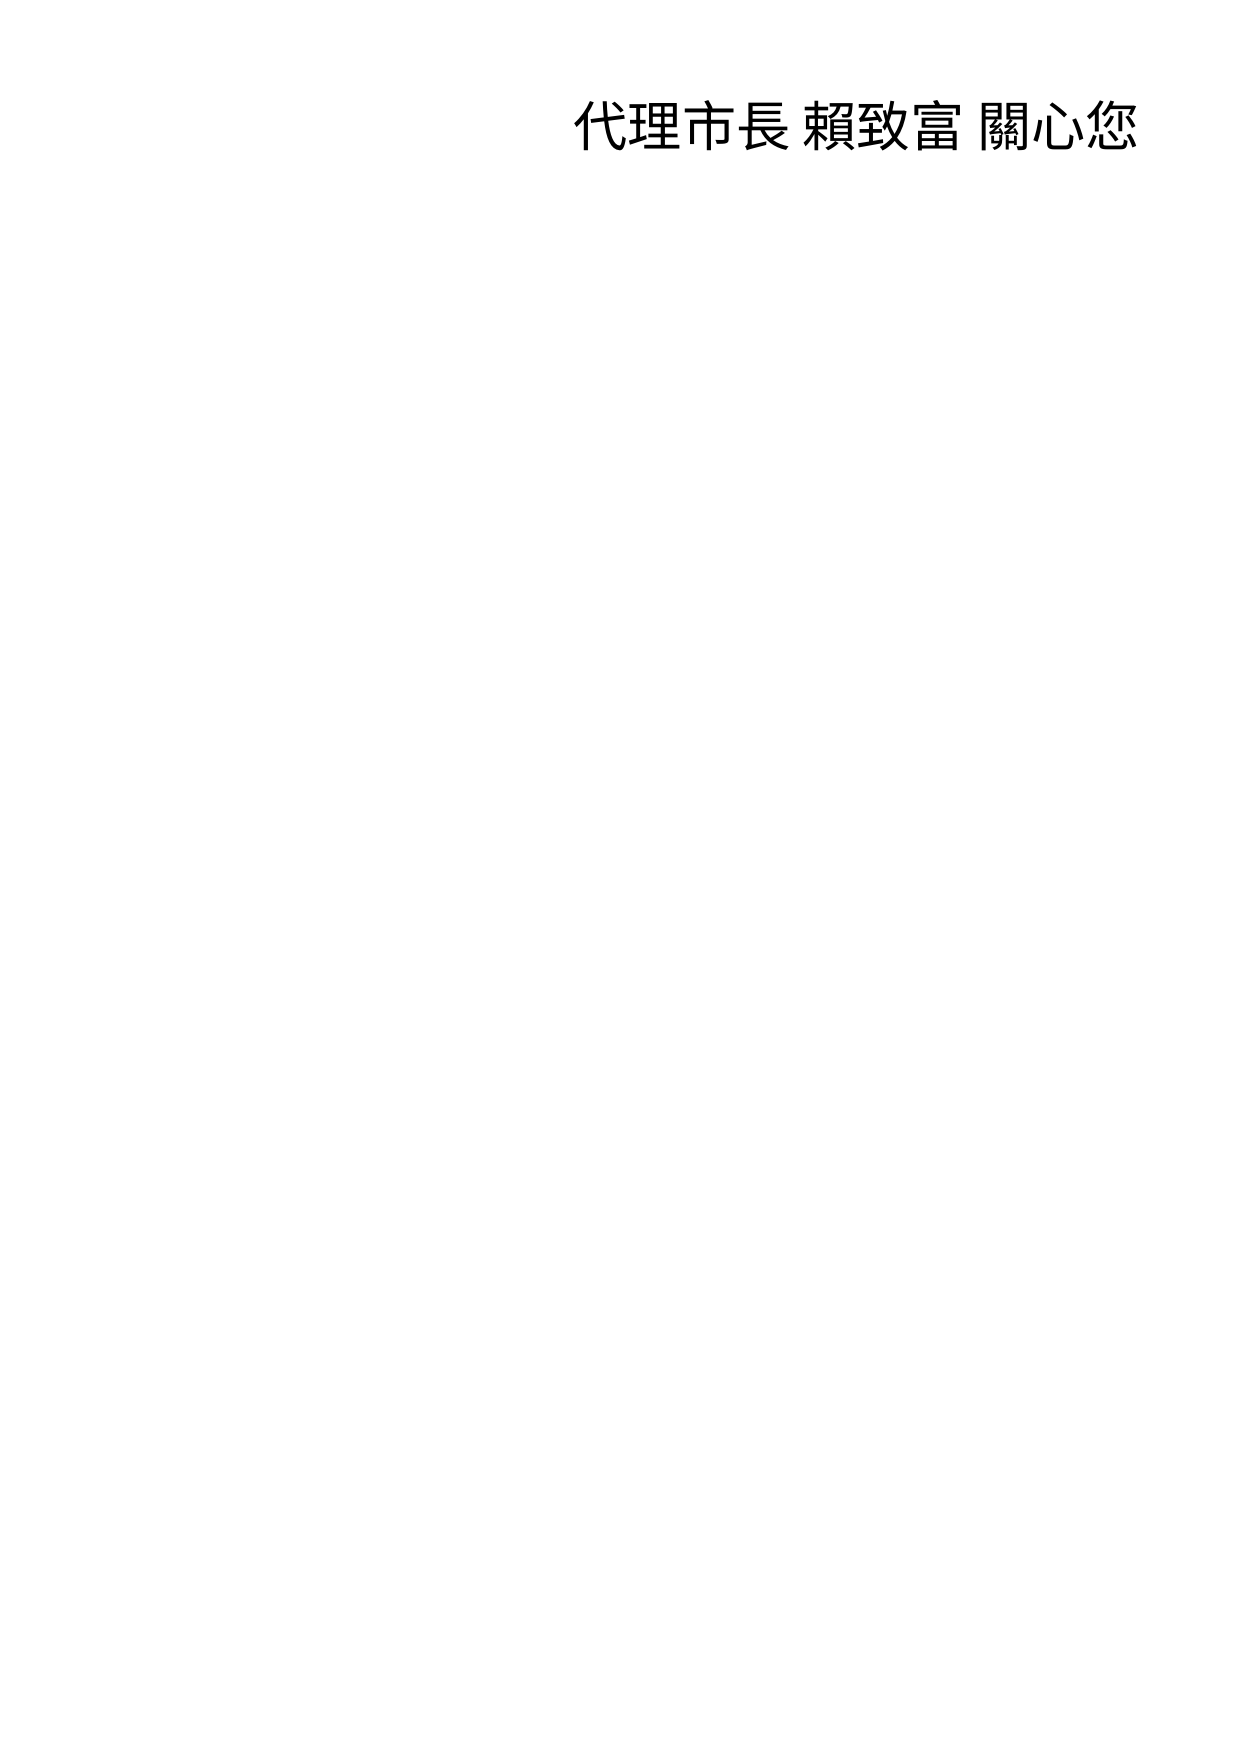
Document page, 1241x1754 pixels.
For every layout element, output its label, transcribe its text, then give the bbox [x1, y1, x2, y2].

text 代理市長 賴致富 關心您 [59, 67, 1139, 179]
